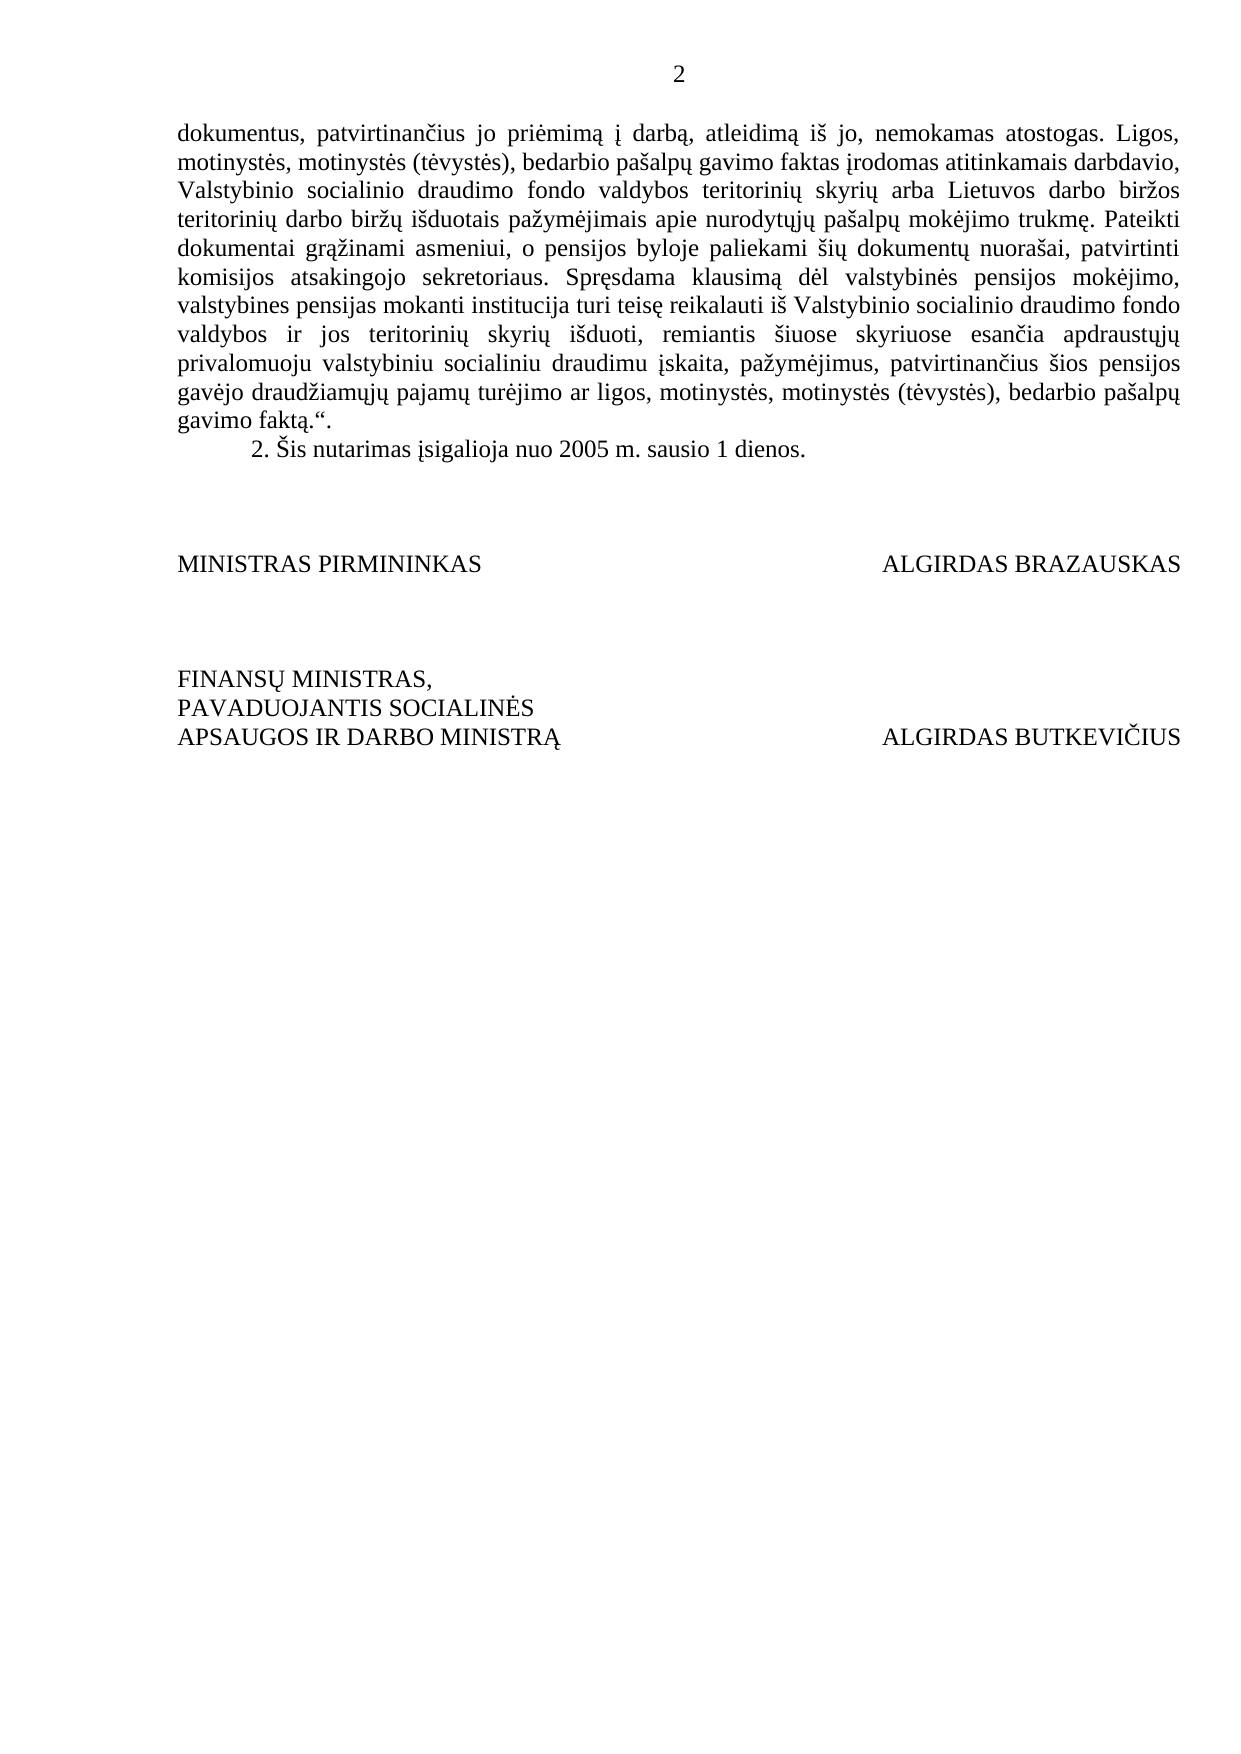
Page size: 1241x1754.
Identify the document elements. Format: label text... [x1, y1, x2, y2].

text MINISTRAS PIRMININKAS ALGIRDAS BRAZAUSKAS [177, 549, 1181, 578]
text PAVADUOJANTIS SOCIALINĖS [177, 693, 1181, 722]
text FINANSŲ MINISTRAS, [177, 664, 1181, 693]
text dokumentus, patvirtinančius jo priėmimą į darbą, atleidimą iš jo, nemokamas atostogas. Ligos, motinystės, motinystės (tėvystės), bedarbio pašalpų gavimo faktas įrodomas atitinkamais darbdavio, Valstybinio socialinio draudimo fondo valdybos teritorinių skyrių arba Lietuvos darbo biržos teritorinių darbo biržų išduotais pažymėjimais apie nurodytųjų pašalpų mokėjimo trukmę. Pateikti dokumentai grąžinami asmeniui, o pensijos byloje paliekami šių dokumentų nuorašai, patvirtinti komisijos atsakingojo sekretoriaus. Spręsdama klausimą dėl valstybinės pensijos mokėjimo, valstybines pensijas mokanti institucija turi teisę reikalauti iš Valstybinio socialinio draudimo fondo valdybos ir jos teritorinių skyrių išduoti, remiantis šiuose skyriuose esančia apdraustųjų privalomuoju valstybiniu socialiniu draudimu įskaita, pažymėjimus, patvirtinančius šios pensijos gavėjo draudžiamųjų pajamų turėjimo ar ligos, motinystės, motinystės (tėvystės), bedarbio pašalpų gavimo faktą.“. [177, 118, 1181, 434]
text APSAUGOS IR DARBO MINISTRĄ ALGIRDAS BUTKEVIČIUS [177, 722, 1181, 751]
text 2. Šis nutarimas įsigalioja nuo 2005 m. sausio 1 dienos. [177, 434, 1181, 463]
